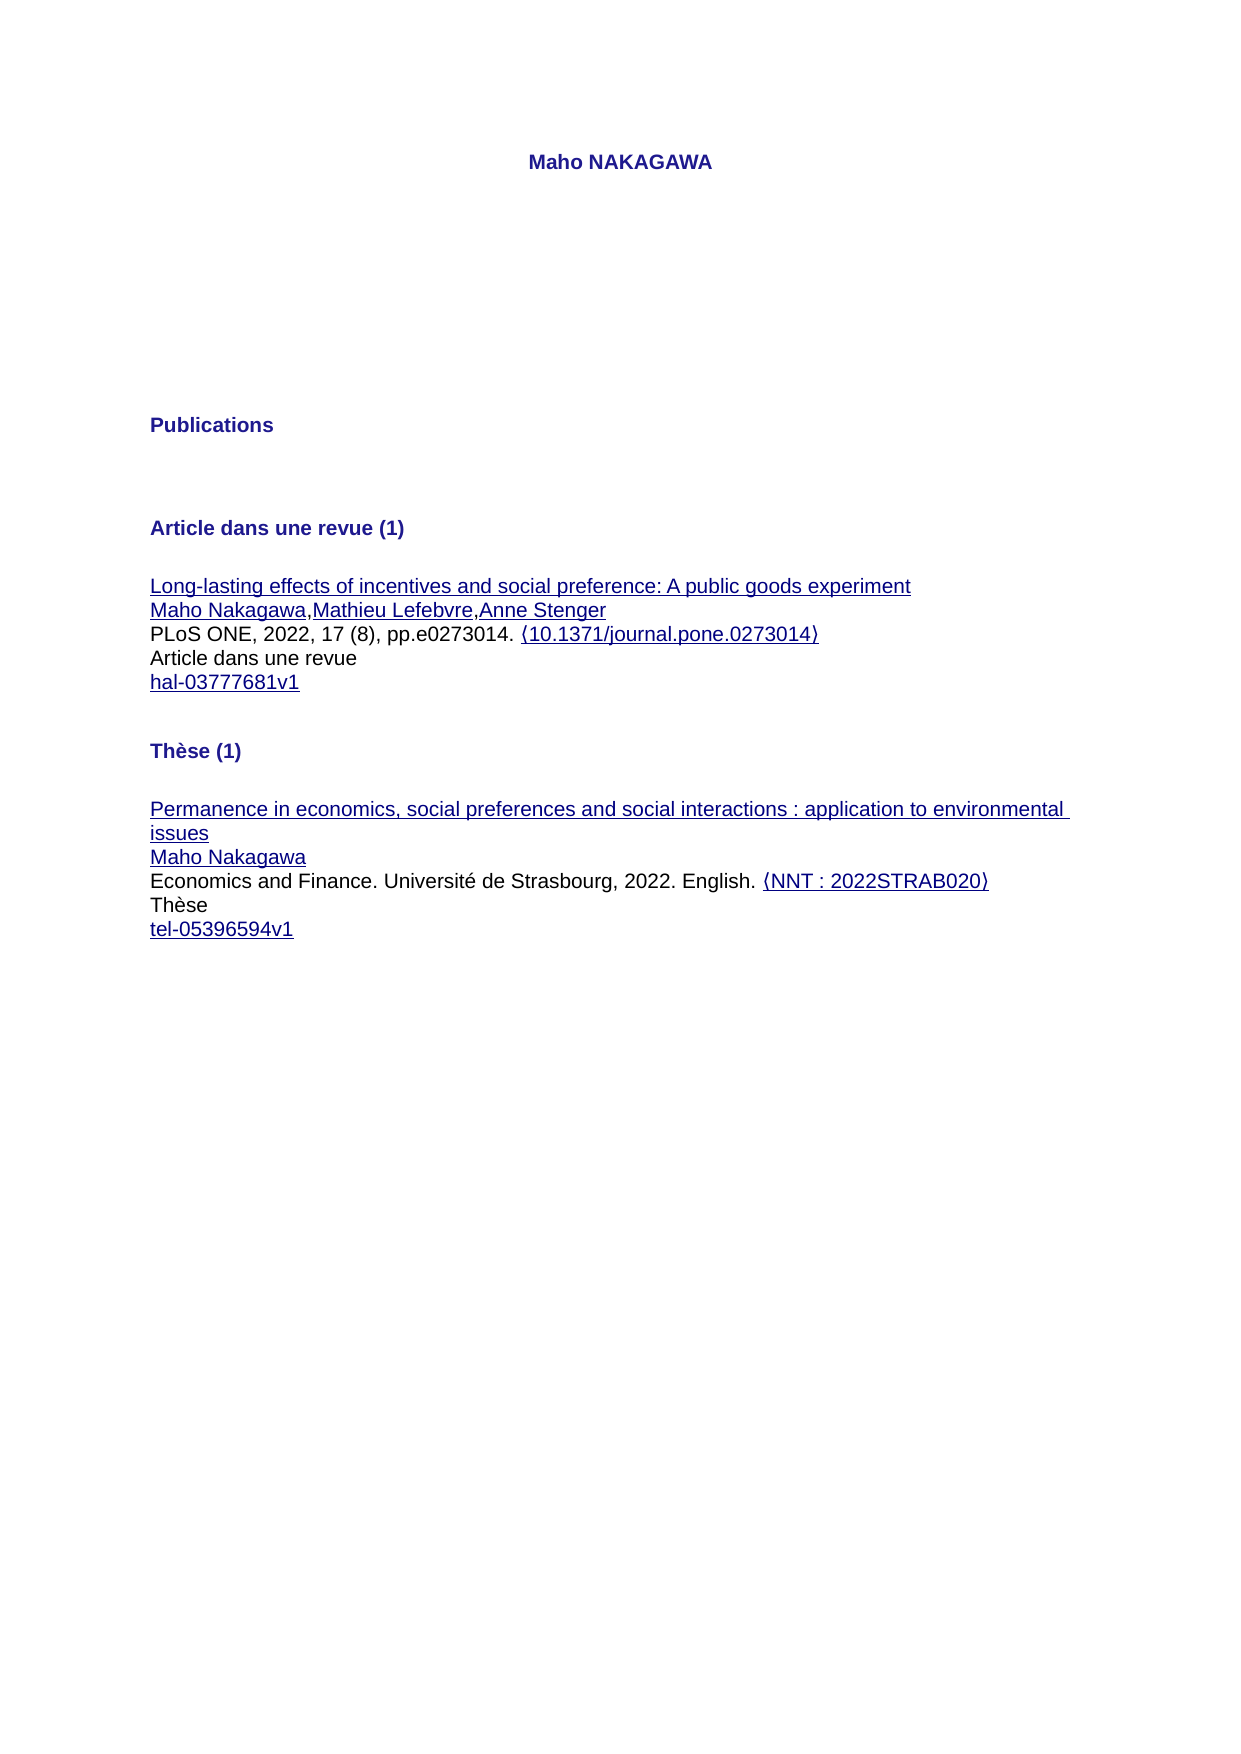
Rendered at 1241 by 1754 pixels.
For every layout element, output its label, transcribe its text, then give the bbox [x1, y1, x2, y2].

subtitle Maho NAKAGAWA [150, 150, 1090, 174]
table_header Long-lasting effects of incentives and social preference: A public goods experiment Maho Nakagawa,Mathieu Lefebvre,Anne Stenger PLoS ONE, 2022, 17 (8), pp.e0273014. ⟨10.1371/journal.pone.0273014⟩ Article dans une revue hal-03777681v1 [150, 574, 1090, 694]
subtitle Thèse (1) [150, 738, 1090, 762]
subtitle Article dans une revue (1) [150, 516, 1090, 539]
subtitle Publications [150, 412, 1090, 436]
table_header Permanence in economics, social preferences and social interactions : application to environmental issues Maho Nakagawa Economics and Finance. Université de Strasbourg, 2022. English. ⟨NNT : 2022STRAB020⟩ Thèse tel-05396594v1 [150, 797, 1090, 941]
